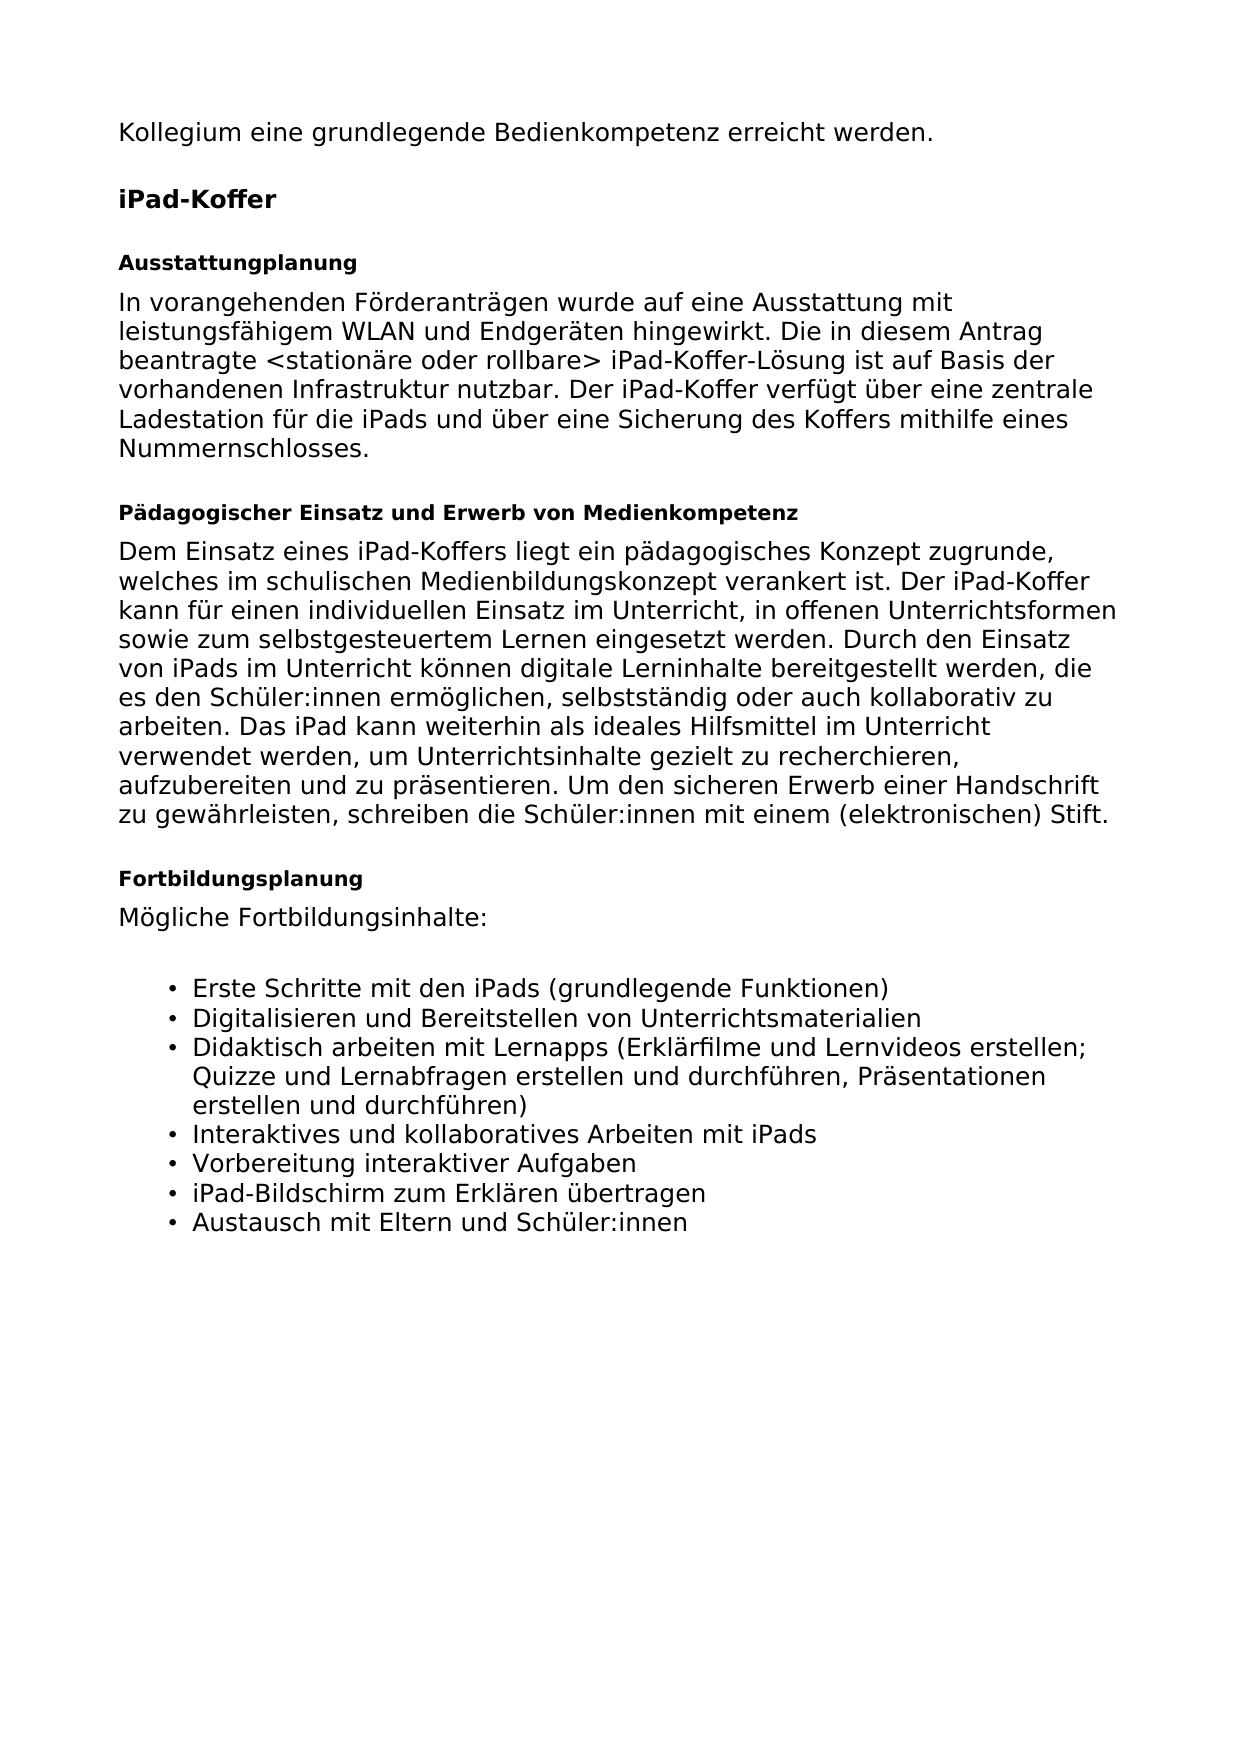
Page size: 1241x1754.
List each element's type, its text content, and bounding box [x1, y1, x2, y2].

text In vorangehenden Förderanträgen wurde auf eine Ausstattung mit leistungsfähigem WLAN und Endgeräten hingewirkt. Die in diesem Antrag beantragte <stationäre oder rollbare> iPad-Koffer-Lösung ist auf Basis der vorhandenen Infrastruktur nutzbar. Der iPad-Koffer verfügt über eine zentrale Ladestation für die iPads und über eine Sicherung des Koffers mithilfe eines Nummernschlosses. [118, 288, 1122, 463]
subtitle iPad-Koffer [118, 185, 1122, 214]
list Vorbereitung interaktiver Aufgaben [177, 1149, 1122, 1179]
text Dem Einsatz eines iPad-Koffers liegt ein pädagogisches Konzept zugrunde, welches im schulischen Medienbildungskonzept verankert ist. Der iPad-Koffer kann für einen individuellen Einsatz im Unterricht, in offenen Unterrichtsformen sowie zum selbstgesteuertem Lernen eingesetzt werden. Durch den Einsatz von iPads im Unterricht können digitale Lerninhalte bereitgestellt werden, die es den Schüler:innen ermöglichen, selbstständig oder auch kollaborativ zu arbeiten. Das iPad kann weiterhin als ideales Hilfsmittel im Unterricht verwendet werden, um Unterrichtsinhalte gezielt zu recherchieren, aufzubereiten und zu präsentieren. Um den sicheren Erwerb einer Handschrift zu gewährleisten, schreiben die Schüler:innen mit einem (elektronischen) Stift. [118, 537, 1122, 829]
list Interaktives und kollaboratives Arbeiten mit iPads [177, 1120, 1122, 1149]
list Austausch mit Eltern und Schüler:innen [177, 1208, 1122, 1237]
list Erste Schritte mit den iPads (grundlegende Funktionen) [177, 974, 1122, 1004]
list Didaktisch arbeiten mit Lernapps (Erklärfilme und Lernvideos erstellen; Quizze und Lernabfragen erstellen und durchführen, Präsentationen erstellen und durchführen) [177, 1033, 1122, 1120]
subtitle Ausstattungplanung [118, 251, 1122, 276]
subtitle Fortbildungsplanung [118, 867, 1122, 891]
subtitle Pädagogischer Einsatz und Erwerb von Medienkompetenz [118, 501, 1122, 525]
list iPad-Bildschirm zum Erklären übertragen [177, 1179, 1122, 1208]
text Kollegium eine grundlegende Bedienkompetenz erreicht werden. [118, 118, 1122, 147]
list Digitalisieren und Bereitstellen von Unterrichtsmaterialien [177, 1004, 1122, 1033]
text Mögliche Fortbildungsinhalte: [118, 903, 1122, 933]
